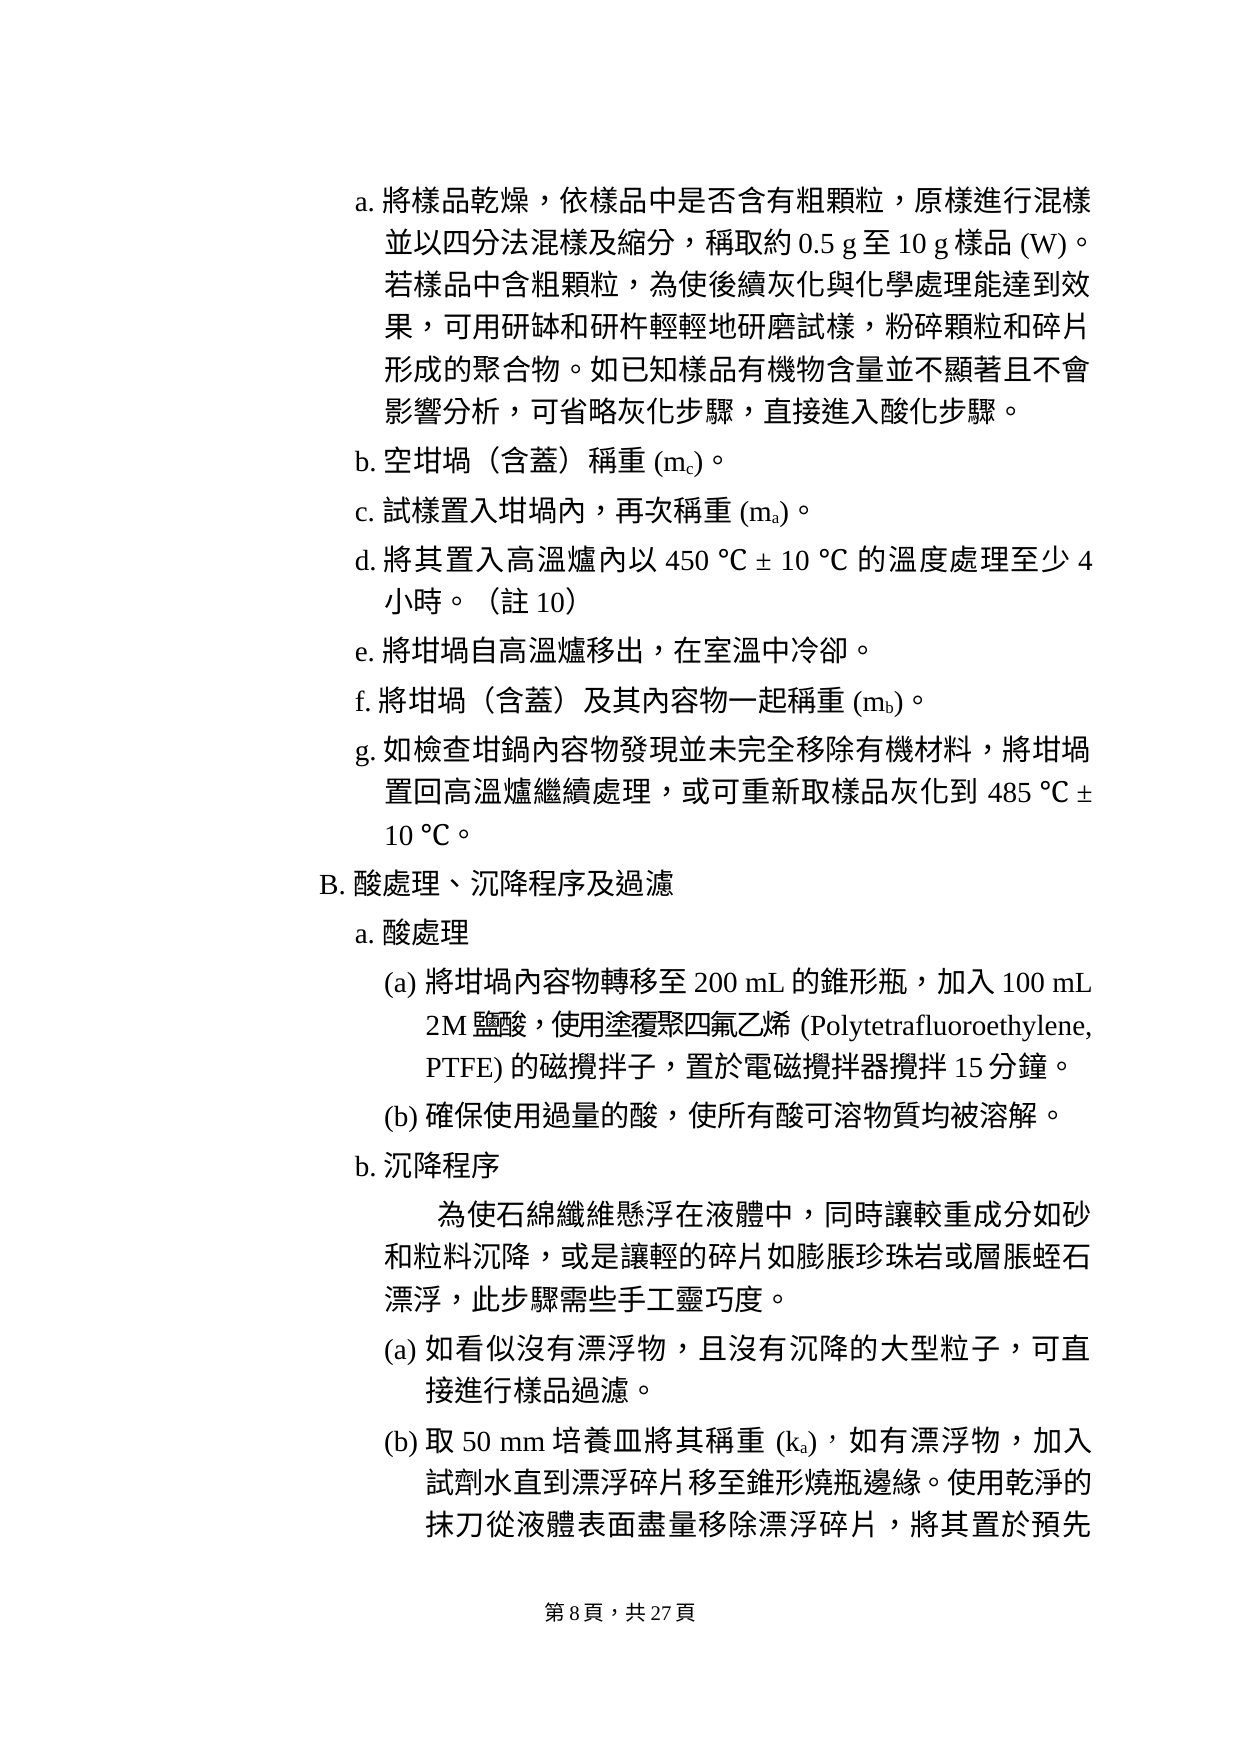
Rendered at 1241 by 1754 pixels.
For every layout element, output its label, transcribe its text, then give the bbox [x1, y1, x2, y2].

list 將坩堝自高溫爐移出，在室溫中冷卻。 [354, 628, 1092, 670]
list 將坩堝內容物轉移至200 mL的錐形瓶，加入100 mL 2 M 鹽酸，使用塗覆聚四氟乙烯 (Polytetrafluoroethylene, PTFE) 的磁攪拌子，置於電磁攪拌器攪拌15分鐘。 [384, 959, 1092, 1086]
list 空坩堝（含蓋）稱重 (mc)。 [354, 438, 1092, 480]
list 如看似沒有漂浮物，且沒有沉降的大型粒子，可直接進行樣品過濾。 [384, 1326, 1092, 1410]
list 為使石綿纖維懸浮在液體中，同時讓較重成分如砂和粒料沉降，或是讓輕的碎片如膨脹珍珠岩或層脹蛭石漂浮，此步驟需些手工靈巧度。 [384, 1192, 1092, 1318]
list 確保使用過量的酸，使所有酸可溶物質均被溶解。 [384, 1093, 1092, 1135]
list 如檢查坩鍋內容物發現並未完全移除有機材料，將坩堝置回高溫爐繼續處理，或可重新取樣品灰化到485 ℃ ± 10 ℃。 [354, 727, 1092, 853]
list 試樣置入坩堝內，再次稱重 (ma)。 [354, 487, 1092, 529]
list 將坩堝（含蓋）及其內容物一起稱重 (mb)。 [354, 677, 1092, 719]
list 將其置入高溫爐內以450 ℃ ± 10 ℃ 的溫度處理至少4小時。（註10） [354, 536, 1092, 621]
list 酸處理 [354, 910, 1092, 952]
list 取50 mm培養皿將其稱重 (ka)，如有漂浮物，加入試劑水直到漂浮碎片移至錐形燒瓶邊緣。使用乾淨的抹刀從液體表面盡量移除漂浮碎片，將其置於預先 [384, 1417, 1092, 1544]
list 沉降程序 [354, 1142, 1092, 1184]
list 將樣品乾燥，依樣品中是否含有粗顆粒，原樣進行混樣並以四分法混樣及縮分，稱取約0.5 g至10 g樣品 (W)。若樣品中含粗顆粒，為使後續灰化與化學處理能達到效果，可用研缽和研杵輕輕地研磨試樣，粉碎顆粒和碎片形成的聚合物。如已知樣品有機物含量並不顯著且不會影響分析，可省略灰化步驟，直接進入酸化步驟。 [354, 177, 1092, 431]
list 酸處理、沉降程序及過濾 [319, 860, 1092, 903]
